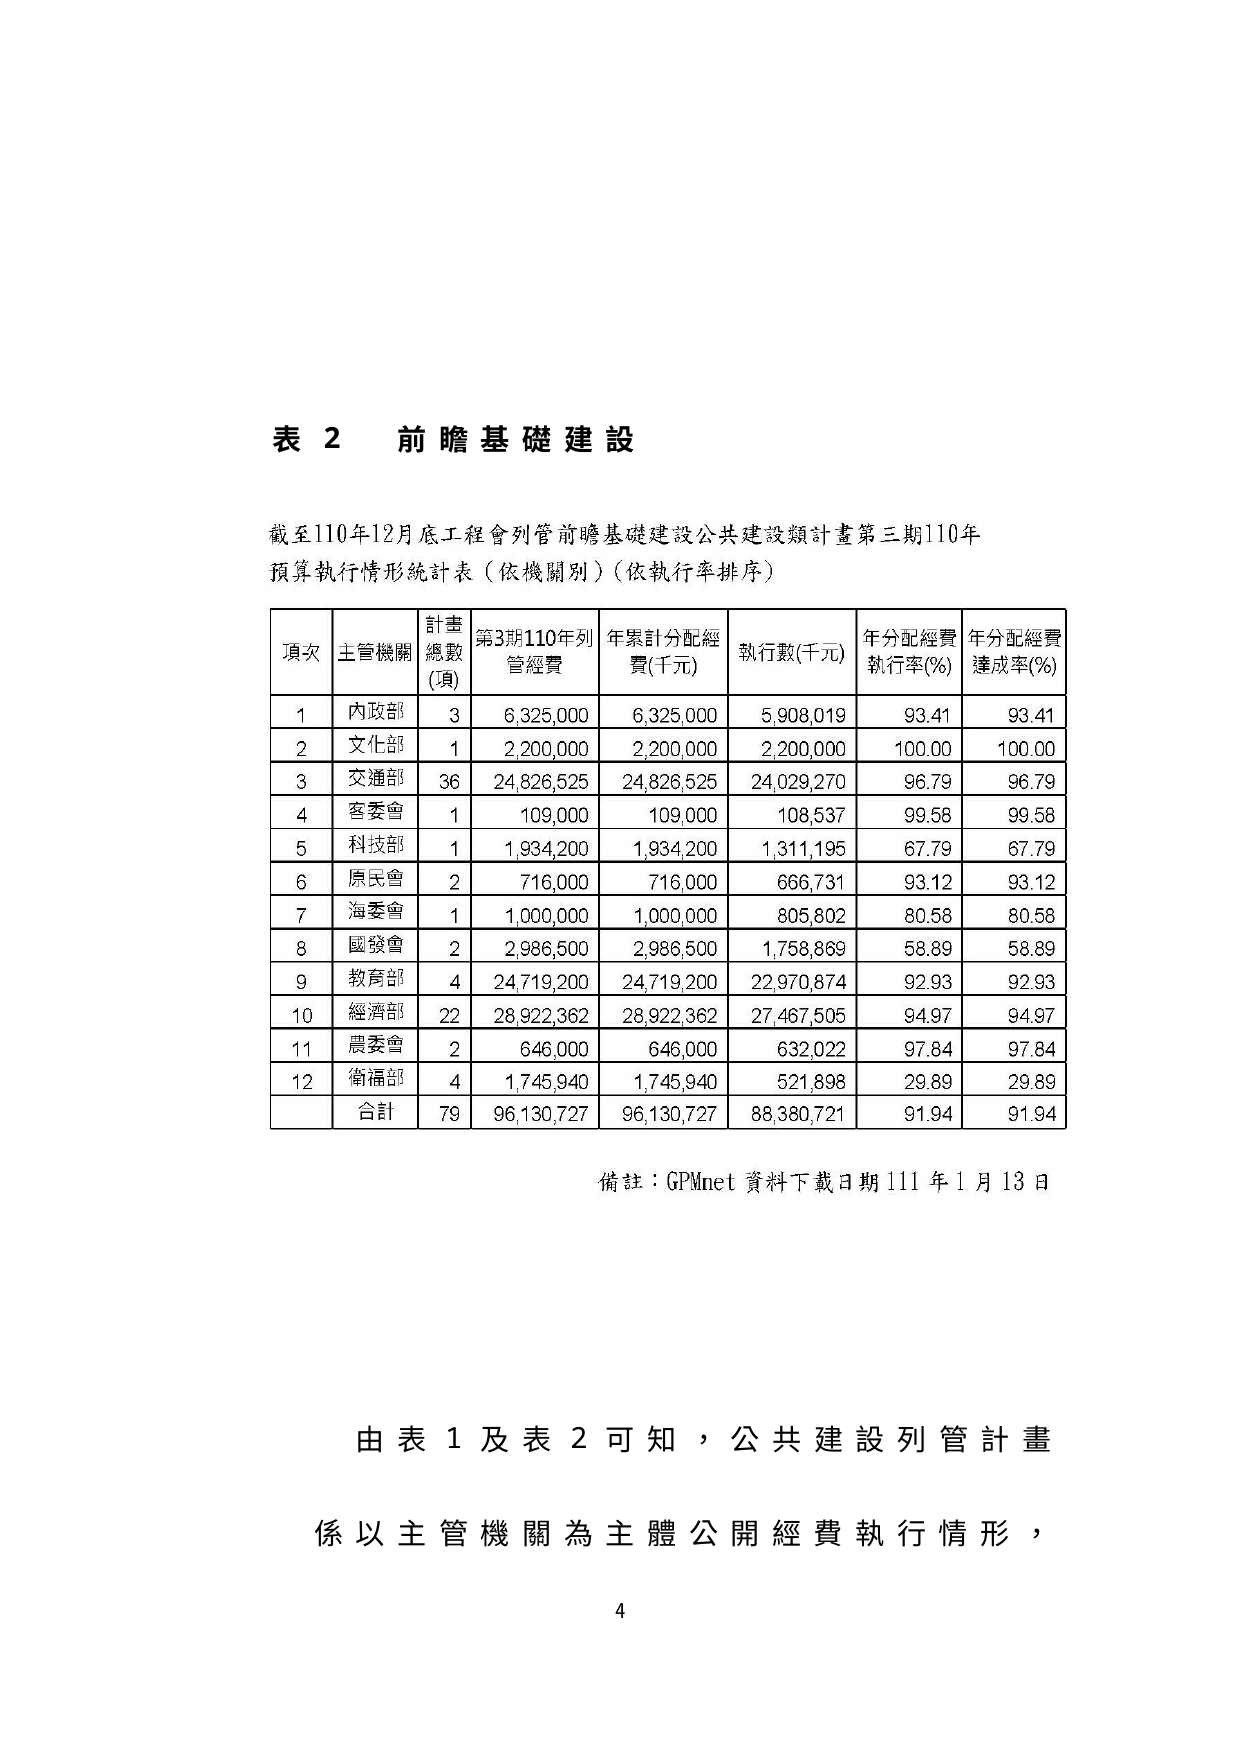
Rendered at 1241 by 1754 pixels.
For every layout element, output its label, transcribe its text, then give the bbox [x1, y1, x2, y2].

text 由表1及表2可知，公共建設列管計畫係以主管機關為主體公開經費執行情形， [271, 1365, 1058, 1552]
text 表2 前瞻基礎建設 [257, 365, 1058, 489]
